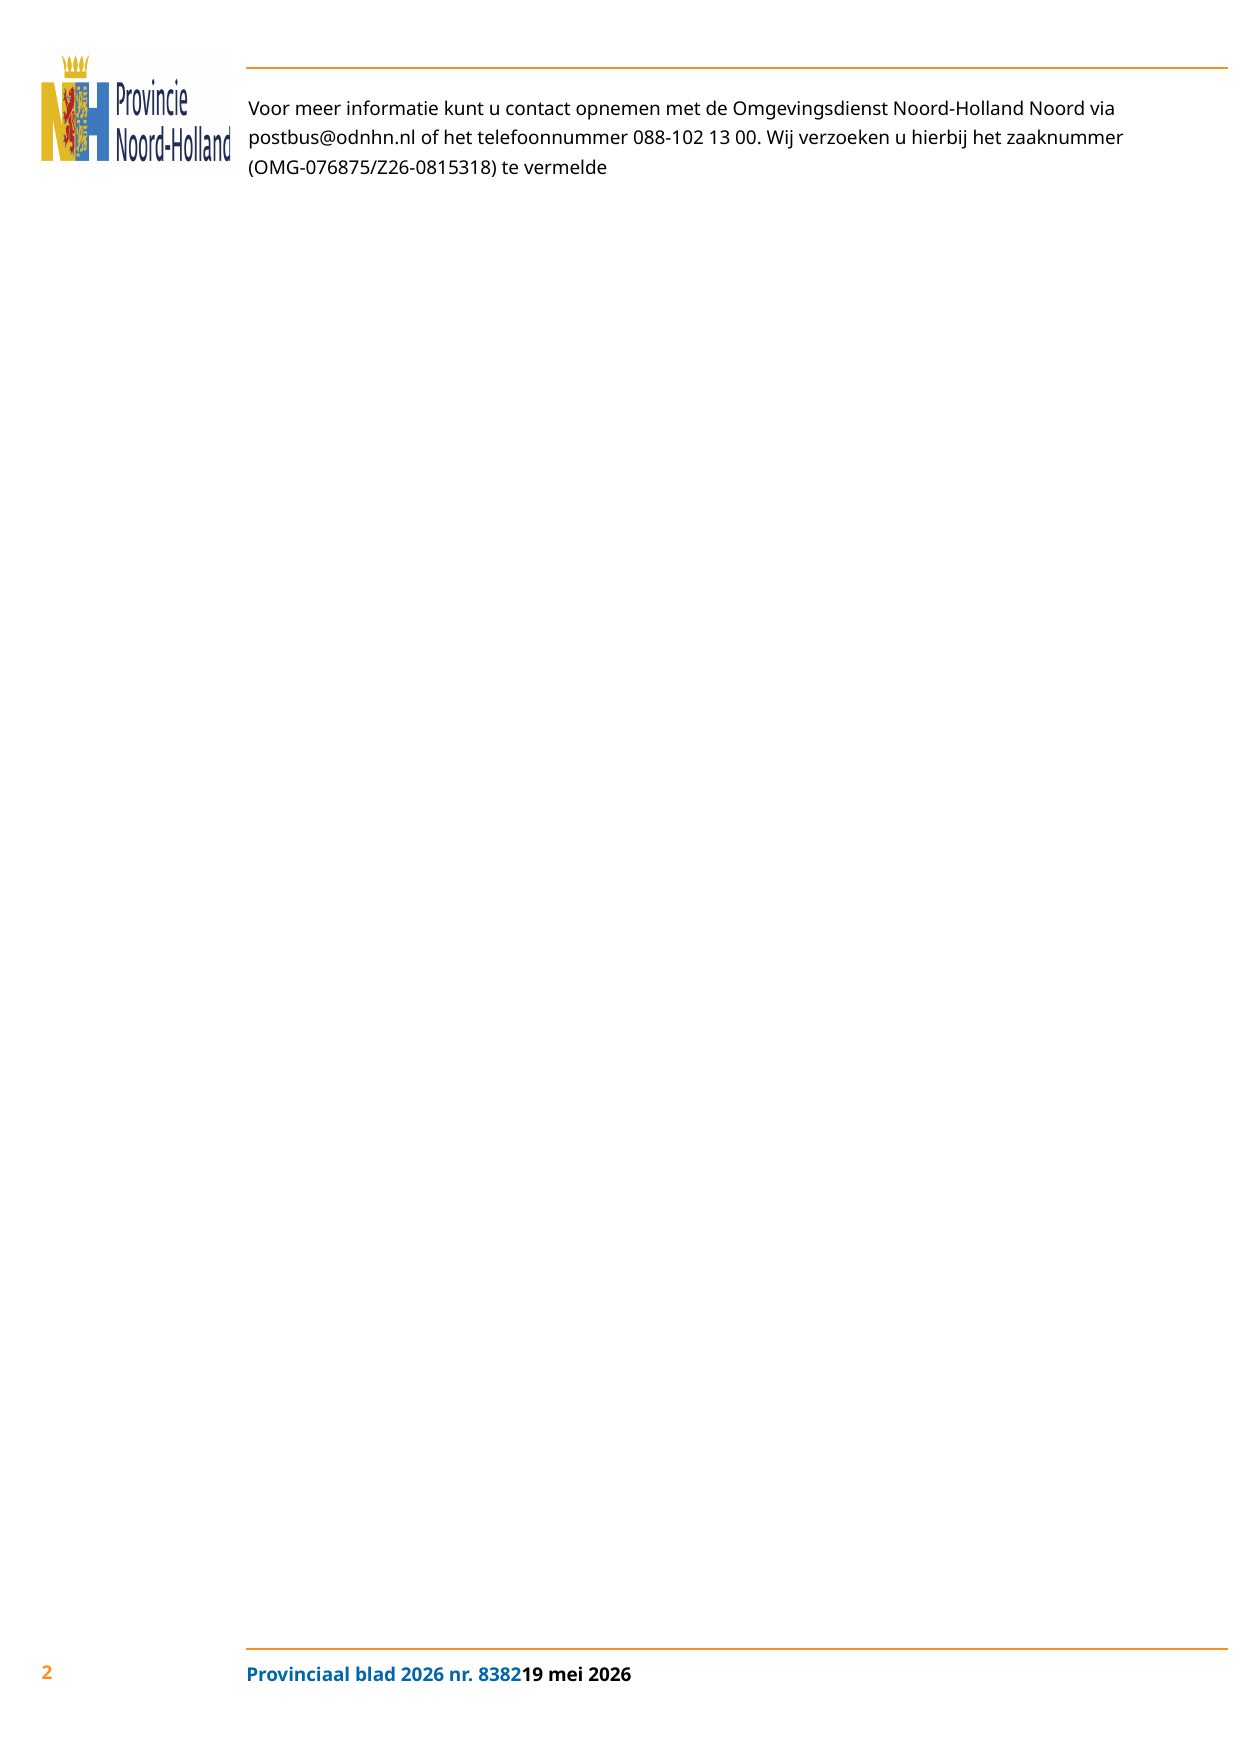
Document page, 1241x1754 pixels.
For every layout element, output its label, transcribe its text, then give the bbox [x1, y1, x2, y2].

text Voor meer informatie kunt u contact opnemen met de Omgevingsdienst Noord-Holland Noord via postbus@odnhn.nl of het telefoonnummer 088-102 13 00. Wij verzoeken u hierbij het zaaknummer (OMG-076875/Z26-0815318) te vermelde [248, 95, 1152, 180]
picture [41, 47, 231, 172]
